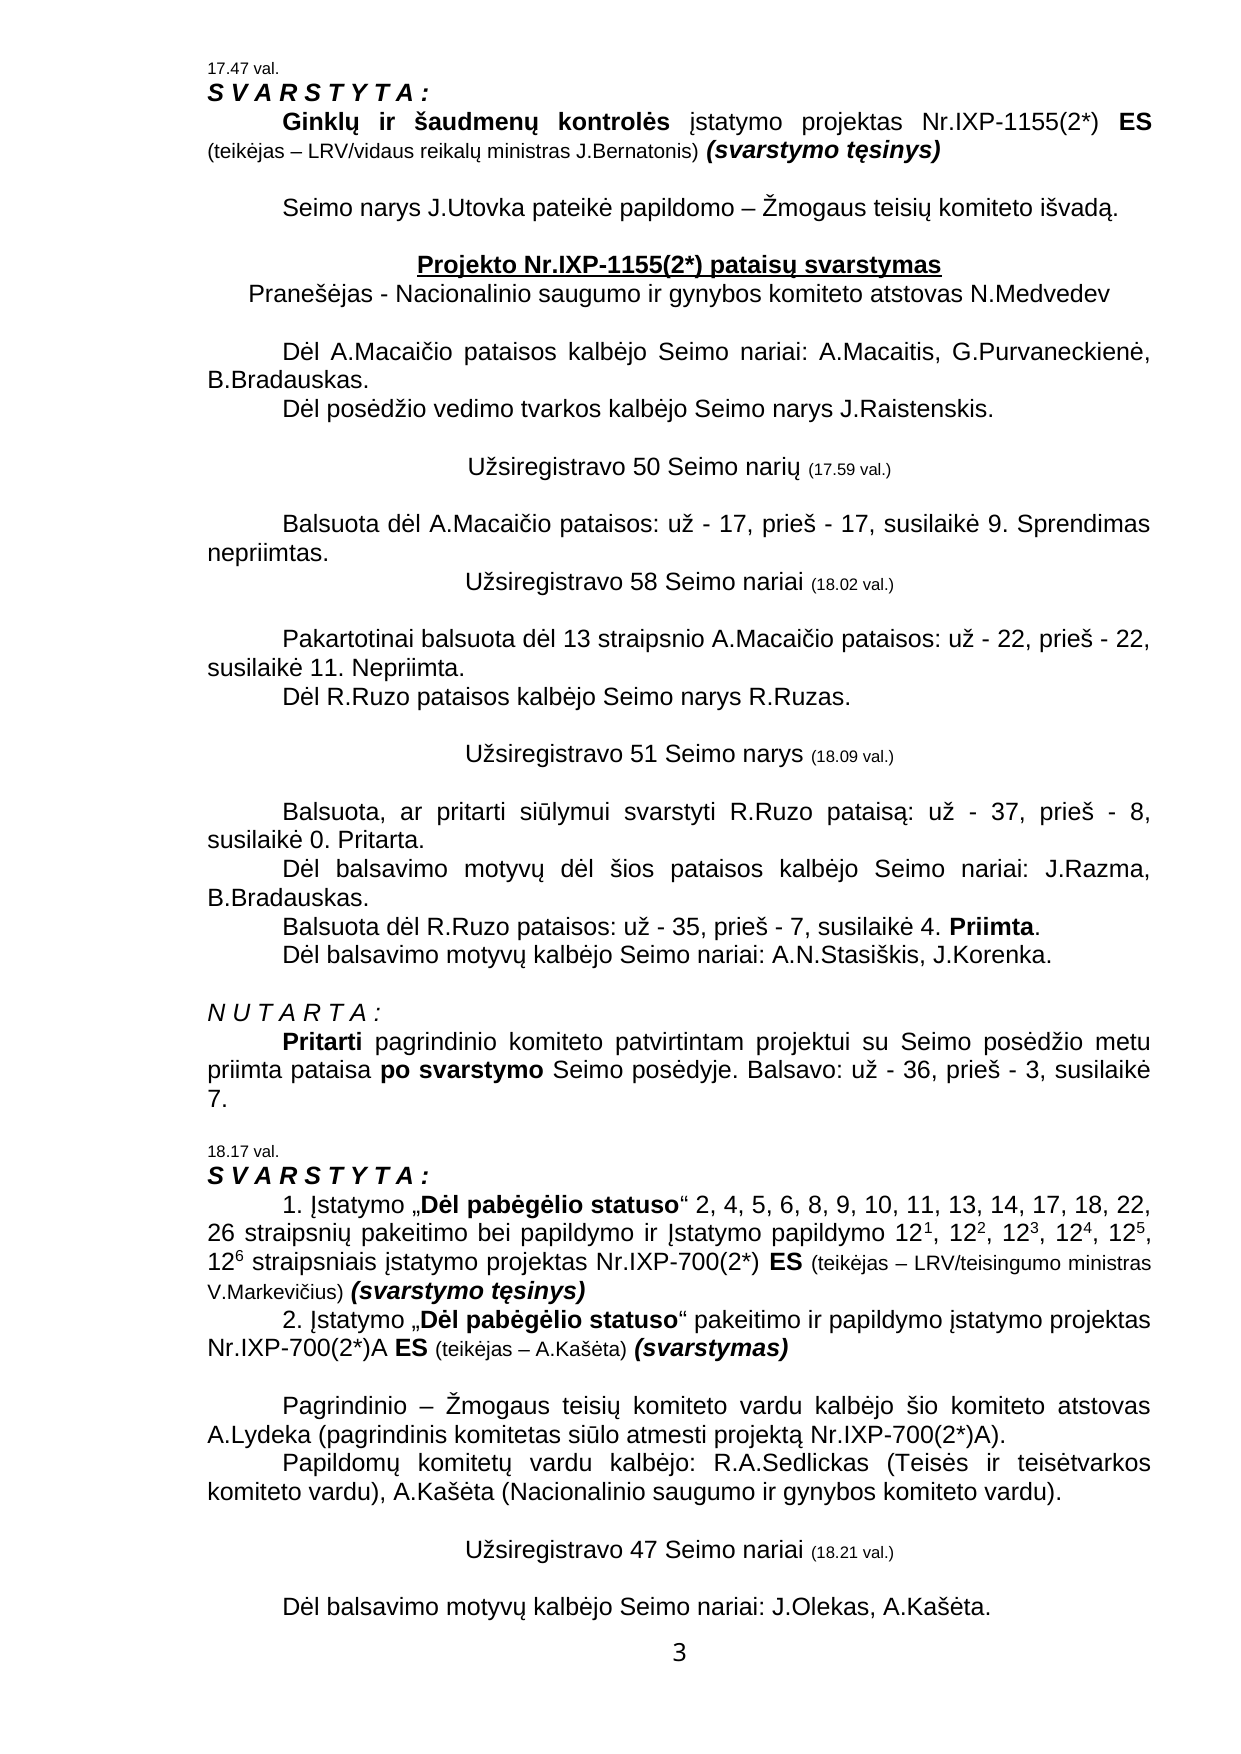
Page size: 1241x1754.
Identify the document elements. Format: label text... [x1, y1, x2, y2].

text Užsiregistravo 47 Seimo nariai (18.21 val.) [207, 1534, 1152, 1563]
text 1. Įstatymo „Dėl pabėgėlio statuso“ 2, 4, 5, 6, 8, 9, 10, 11, 13, 14, 17, 18, 22, 26 straipsnių pakeitimo bei papildymo ir Įstatymo papildymo 121, 122, 123, 124, 125, 126 straipsniais įstatymo projektas Nr.IXP-700(2*) ES (teikėjas – LRV/teisingumo ministras V.Markevičius) (svarstymo tęsinys) [207, 1189, 1152, 1304]
text S V A R S T Y T A : [207, 78, 1152, 107]
text 18.17 val. [207, 1142, 1152, 1161]
text Papildomų komitetų vardu kalbėjo: R.A.Sedlickas (Teisės ir teisėtvarkos komiteto vardu), A.Kašėta (Nacionalinio saugumo ir gynybos komiteto vardu). [207, 1448, 1152, 1506]
text 17.47 val. [207, 59, 1152, 78]
text Pakartotinai balsuota dėl 13 straipsnio A.Macaičio pataisos: už - 22, prieš - 22, susilaikė 11. Nepriimta. [207, 624, 1152, 682]
text Ginklų ir šaudmenų kontrolės įstatymo projektas Nr.IXP-1155(2*) ES (teikėjas – LRV/vidaus reikalų ministras J.Bernatonis) (svarstymo tęsinys) [207, 107, 1152, 164]
text 2. Įstatymo „Dėl pabėgėlio statuso“ pakeitimo ir papildymo įstatymo projektas Nr.IXP-700(2*)A ES (teikėjas – A.Kašėta) (svarstymas) [207, 1304, 1152, 1362]
text Seimo narys J.Utovka pateikė papildomo – Žmogaus teisių komiteto išvadą. [207, 193, 1152, 222]
text Užsiregistravo 50 Seimo narių (17.59 val.) [207, 452, 1152, 480]
text Dėl A.Macaičio pataisos kalbėjo Seimo nariai: A.Macaitis, G.Purvaneckienė, B.Bradauskas. [207, 337, 1152, 394]
subtitle Projekto Nr.IXP-1155(2*) pataisų svarstymas [207, 250, 1152, 279]
text Balsuota, ar pritarti siūlymui svarstyti R.Ruzo pataisą: už - 37, prieš - 8, susilaikė 0. Pritarta. [207, 797, 1152, 854]
text Užsiregistravo 58 Seimo nariai (18.02 val.) [207, 567, 1152, 595]
text Dėl R.Ruzo pataisos kalbėjo Seimo narys R.Ruzas. [207, 682, 1152, 710]
text Balsuota dėl R.Ruzo pataisos: už - 35, prieš - 7, susilaikė 4. Priimta. [207, 912, 1152, 940]
text Pagrindinio – Žmogaus teisių komiteto vardu kalbėjo šio komiteto atstovas A.Lydeka (pagrindinis komitetas siūlo atmesti projektą Nr.IXP-700(2*)A). [207, 1391, 1152, 1448]
text Dėl posėdžio vedimo tvarkos kalbėjo Seimo narys J.Raistenskis. [207, 394, 1152, 423]
text N U T A R T A : [207, 998, 1152, 1027]
text Pritarti pagrindinio komiteto patvirtintam projektui su Seimo posėdžio metu priimta pataisa po svarstymo Seimo posėdyje. Balsavo: už - 36, prieš - 3, susilaikė 7. [207, 1027, 1152, 1113]
text Dėl balsavimo motyvų dėl šios pataisos kalbėjo Seimo nariai: J.Razma, B.Bradauskas. [207, 854, 1152, 912]
text Užsiregistravo 51 Seimo narys (18.09 val.) [207, 739, 1152, 768]
text S V A R S T Y T A : [207, 1161, 1152, 1189]
text Balsuota dėl A.Macaičio pataisos: už - 17, prieš - 17, susilaikė 9. Sprendimas nepriimtas. [207, 509, 1152, 567]
text Dėl balsavimo motyvų kalbėjo Seimo nariai: A.N.Stasiškis, J.Korenka. [207, 940, 1152, 969]
text Pranešėjas - Nacionalinio saugumo ir gynybos komiteto atstovas N.Medvedev [207, 279, 1152, 308]
text Dėl balsavimo motyvų kalbėjo Seimo nariai: J.Olekas, A.Kašėta. [207, 1592, 1152, 1621]
